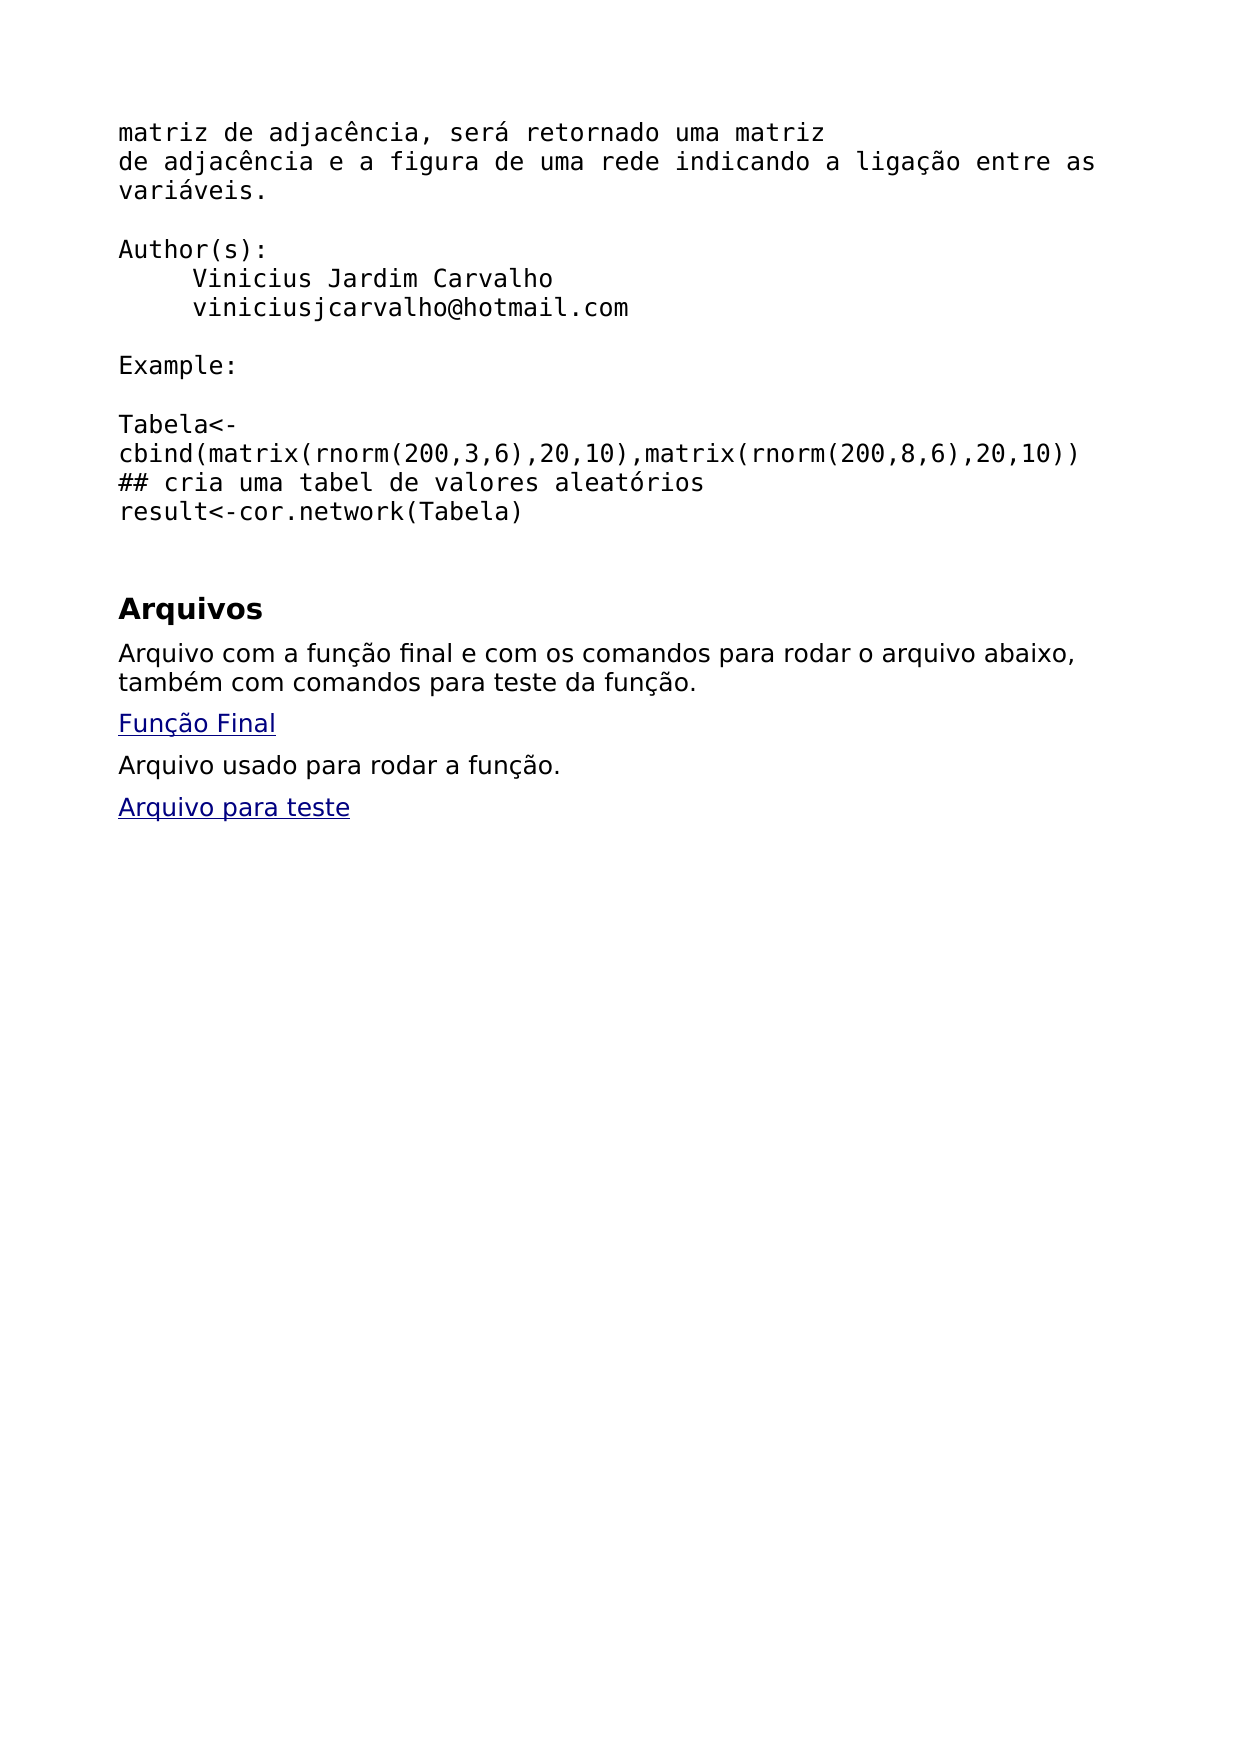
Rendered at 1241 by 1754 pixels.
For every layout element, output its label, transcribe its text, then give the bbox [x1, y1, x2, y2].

text Arquivo usado para rodar a função. [118, 751, 1122, 781]
text matriz de adjacência, será retornado uma matriz de adjacência e a figura de uma rede indicando a ligação entre as variáveis. Author(s): Vinicius Jardim Carvalho viniciusjcarvalho@hotmail.com Example: Tabela<-cbind(matrix(rnorm(200,3,6),20,10),matrix(rnorm(200,8,6),20,10)) ## cria uma tabel de valores aleatórios result<-cor.network(Tabela) [118, 118, 1122, 556]
subtitle Arquivos [118, 592, 1122, 626]
text Função Final [118, 710, 1122, 739]
text Arquivo para teste [118, 793, 1122, 822]
text Arquivo com a função final e com os comandos para rodar o arquivo abaixo, também com comandos para teste da função. [118, 639, 1122, 697]
